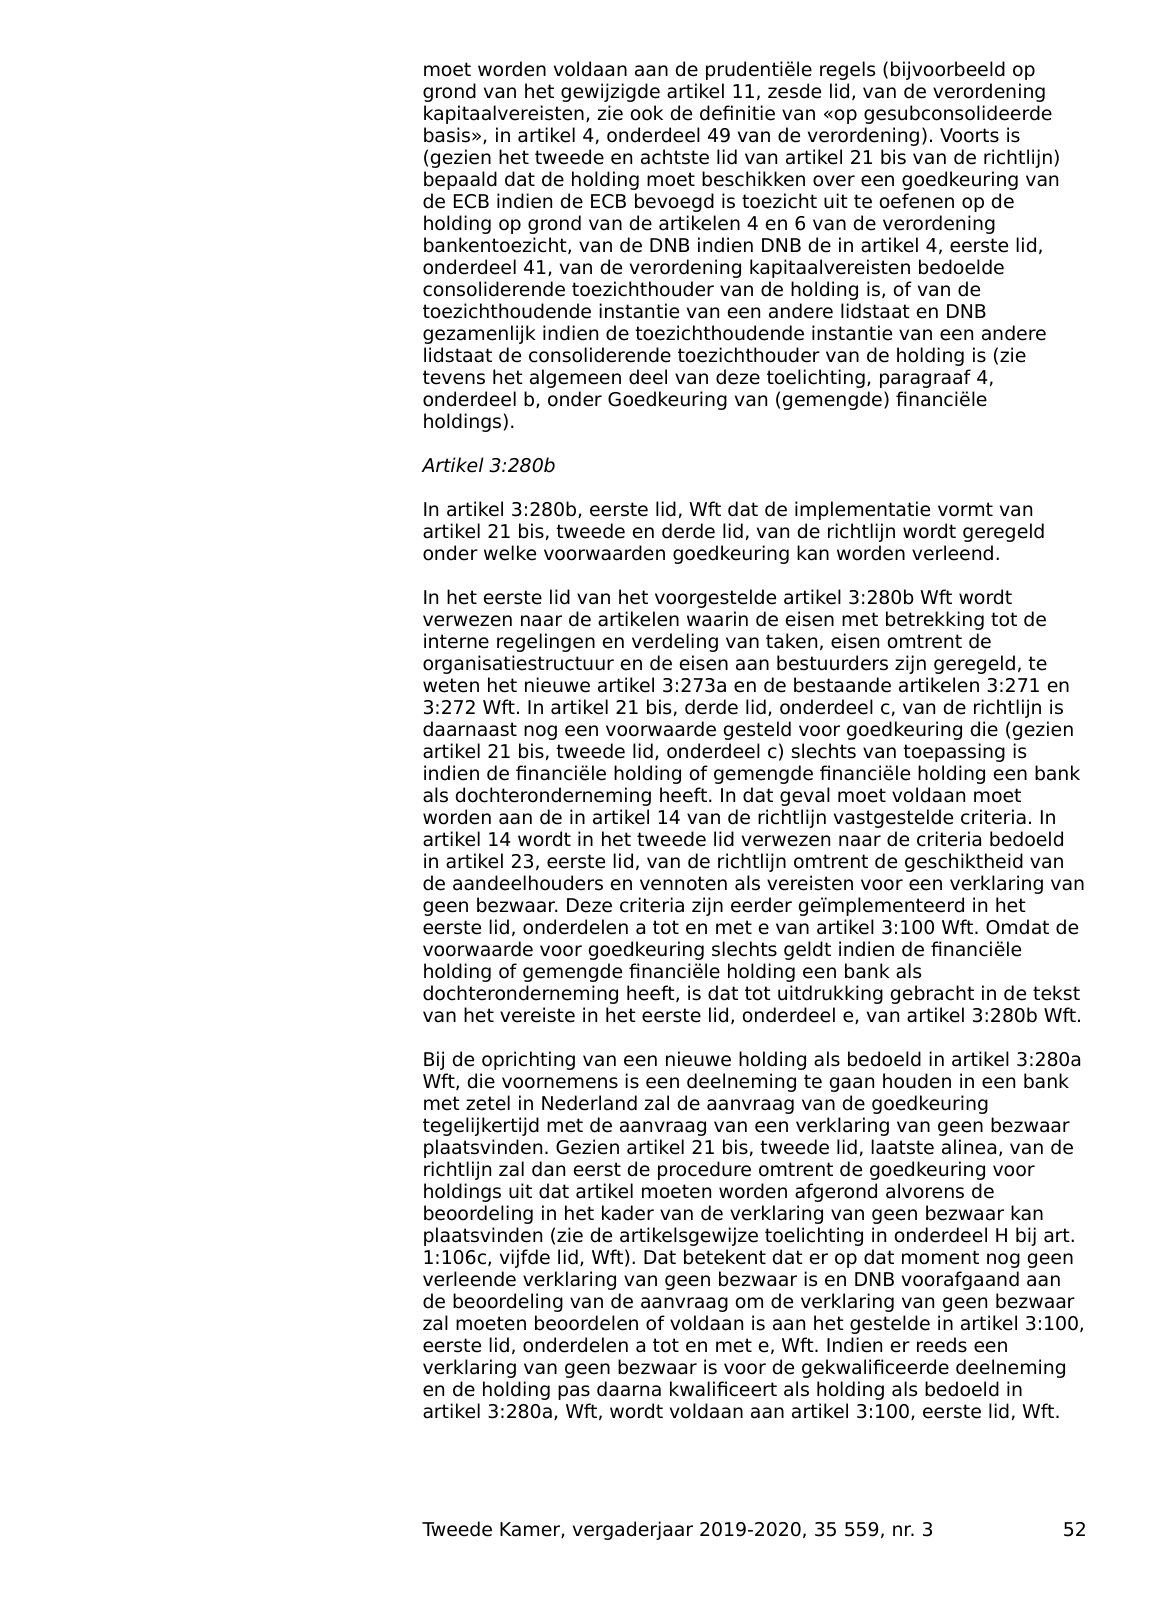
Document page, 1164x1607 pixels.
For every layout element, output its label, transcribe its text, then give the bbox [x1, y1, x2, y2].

subtitle Artikel 3:280b [422, 455, 1087, 477]
text Bij de oprichting van een nieuwe holding als bedoeld in artikel 3:280a Wft, die voornemens is een deelneming te gaan houden in een bank met zetel in Nederland zal de aanvraag van de goedkeuring tegelijkertijd met de aanvraag van een verklaring van geen bezwaar plaatsvinden. Gezien artikel 21 bis, tweede lid, laatste alinea, van de richtlijn zal dan eerst de procedure omtrent de goedkeuring voor holdings uit dat artikel moeten worden afgerond alvorens de beoordeling in het kader van de verklaring van geen bezwaar kan plaatsvinden (zie de artikelsgewijze toelichting in onderdeel H bij art. 1:106c, vijfde lid, Wft). Dat betekent dat er op dat moment nog geen verleende verklaring van geen bezwaar is en DNB voorafgaand aan de beoordeling van de aanvraag om de verklaring van geen bezwaar zal moeten beoordelen of voldaan is aan het gestelde in artikel 3:100, eerste lid, onderdelen a tot en met e, Wft. Indien er reeds een verklaring van geen bezwaar is voor de gekwalificeerde deelneming en de holding pas daarna kwalificeert als holding als bedoeld in artikel 3:280a, Wft, wordt voldaan aan artikel 3:100, eerste lid, Wft. [422, 1049, 1087, 1423]
text moet worden voldaan aan de prudentiële regels (bijvoorbeeld op grond van het gewijzigde artikel 11, zesde lid, van de verordening kapitaalvereisten, zie ook de definitie van «op gesubconsolideerde basis», in artikel 4, onderdeel 49 van de verordening). Voorts is (gezien het tweede en achtste lid van artikel 21 bis van de richtlijn) bepaald dat de holding moet beschikken over een goedkeuring van de ECB indien de ECB bevoegd is toezicht uit te oefenen op de holding op grond van de artikelen 4 en 6 van de verordening bankentoezicht, van de DNB indien DNB de in artikel 4, eerste lid, onderdeel 41, van de verordening kapitaalvereisten bedoelde consoliderende toezichthouder van de holding is, of van de toezichthoudende instantie van een andere lidstaat en DNB gezamenlijk indien de toezichthoudende instantie van een andere lidstaat de consoliderende toezichthouder van de holding is (zie tevens het algemeen deel van deze toelichting, paragraaf 4, onderdeel b, onder Goedkeuring van (gemengde) financiële holdings). [422, 59, 1087, 433]
text In het eerste lid van het voorgestelde artikel 3:280b Wft wordt verwezen naar de artikelen waarin de eisen met betrekking tot de interne regelingen en verdeling van taken, eisen omtrent de organisatiestructuur en de eisen aan bestuurders zijn geregeld, te weten het nieuwe artikel 3:273a en de bestaande artikelen 3:271 en 3:272 Wft. In artikel 21 bis, derde lid, onderdeel c, van de richtlijn is daarnaast nog een voorwaarde gesteld voor goedkeuring die (gezien artikel 21 bis, tweede lid, onderdeel c) slechts van toepassing is indien de financiële holding of gemengde financiële holding een bank als dochteronderneming heeft. In dat geval moet voldaan moet worden aan de in artikel 14 van de richtlijn vastgestelde criteria. In artikel 14 wordt in het tweede lid verwezen naar de criteria bedoeld in artikel 23, eerste lid, van de richtlijn omtrent de geschiktheid van de aandeelhouders en vennoten als vereisten voor een verklaring van geen bezwaar. Deze criteria zijn eerder geïmplementeerd in het eerste lid, onderdelen a tot en met e van artikel 3:100 Wft. Omdat de voorwaarde voor goedkeuring slechts geldt indien de financiële holding of gemengde financiële holding een bank als dochteronderneming heeft, is dat tot uitdrukking gebracht in de tekst van het vereiste in het eerste lid, onderdeel e, van artikel 3:280b Wft. [422, 587, 1087, 1027]
text In artikel 3:280b, eerste lid, Wft dat de implementatie vormt van artikel 21 bis, tweede en derde lid, van de richtlijn wordt geregeld onder welke voorwaarden goedkeuring kan worden verleend. [422, 499, 1087, 565]
